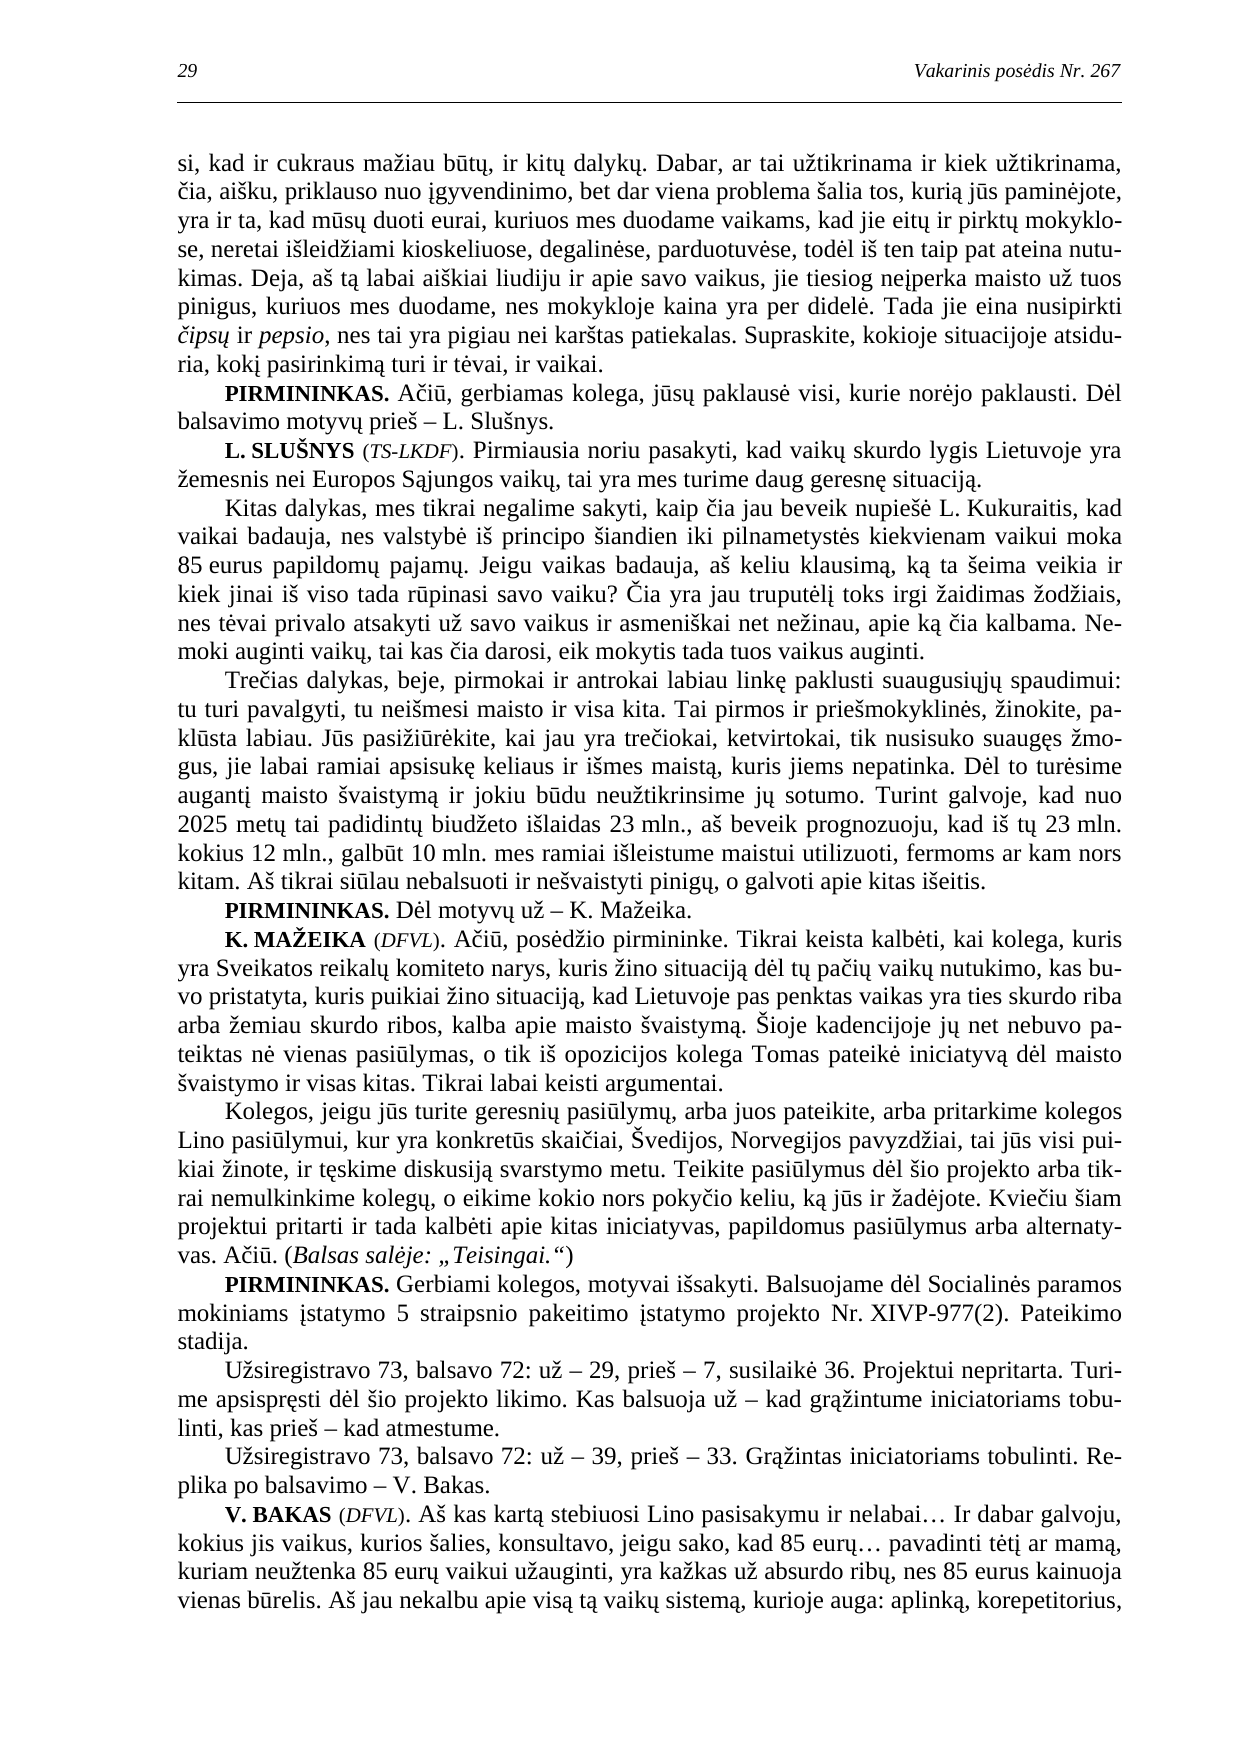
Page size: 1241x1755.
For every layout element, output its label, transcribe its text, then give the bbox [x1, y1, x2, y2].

text Už­si­re­gist­ra­vo 73, bal­sa­vo 72: už – 39, prieš – 33. Grą­žin­tas ini­cia­to­riams to­bu­lin­ti. Re­pli­ka po bal­sa­vi­mo – V. Ba­kas. [177, 1441, 1122, 1499]
text Tre­čias da­ly­kas, be­je, pir­mo­kai ir ant­ro­kai la­biau lin­kę pa­klus­ti su­au­gu­sių­jų spau­di­mui: tu tu­ri pa­val­gy­ti, tu ne­iš­me­si mais­to ir vi­sa ki­ta. Tai pir­mos ir prieš­mo­kyk­li­nės, ži­no­ki­te, pa­klūs­ta la­biau. Jūs pa­si­žiū­rė­ki­te, kai jau yra tre­čio­kai, ket­vir­to­kai, tik nu­si­su­ko su­au­gęs žmo­gus, jie la­bai ra­miai ap­si­su­kę ke­liaus ir iš­mes mais­tą, ku­ris jiems ne­pa­tin­ka. Dėl to tu­rė­si­me au­gan­tį mais­to švais­ty­mą ir jo­kiu bū­du ne­už­tik­rin­si­me jų so­tu­mo. Tu­rint gal­vo­je, kad nuo 2025 me­tų tai pa­di­din­tų biu­dže­to iš­lai­das 23 mln., aš be­veik prog­no­zuo­ju, kad iš tų 23 mln. ko­kius 12 mln., gal­būt 10 mln. mes ra­miai iš­leis­tu­me mais­tui uti­li­zuo­ti, fer­moms ar kam nors ki­tam. Aš tik­rai siū­lau ne­bal­suo­ti ir ne­švais­ty­ti pi­ni­gų, o gal­vo­ti apie ki­tas iš­ei­tis. [177, 665, 1122, 895]
text PIRMININKAS. Ačiū, ger­bia­mas ko­le­ga, jū­sų pa­klau­sė vi­si, ku­rie no­rė­jo pa­klaus­ti. Dėl bal­sa­vi­mo mo­ty­vų prieš – L. Sluš­nys. [177, 378, 1122, 435]
text si, kad ir cuk­raus ma­žiau bū­tų, ir ki­tų da­ly­kų. Da­bar, ar tai už­tik­ri­na­ma ir kiek už­tik­ri­na­ma, čia, aiš­ku, pri­klau­so nuo įgy­ven­di­ni­mo, bet dar vie­na pro­ble­ma ša­lia tos, ku­rią jūs pa­mi­nė­jo­te, yra ir ta, kad mū­sų duo­ti eu­rai, ku­riuos mes duo­da­me vai­kams, kad jie ei­tų ir pirk­tų mo­kyk­lo­se, ne­re­tai iš­lei­džia­mi kios­ke­liuo­se, de­ga­li­nė­se, par­duo­tu­vė­se, to­dėl iš ten taip pat at­ei­na nu­tu­ki­mas. De­ja, aš tą la­bai aiš­kiai liu­di­ju ir apie sa­vo vai­kus, jie tie­siog ne­įper­ka mais­to už tuos pi­ni­gus, ku­riuos mes duo­da­me, nes mo­kyk­lo­je kai­na yra per di­de­lė. Ta­da jie ei­na nu­si­pirk­ti čip­sų ir pep­sio, nes tai yra pi­giau nei karš­tas pa­tie­ka­las. Su­pras­ki­te, ko­kio­je si­tu­a­ci­jo­je at­si­du­ria, ko­kį pa­si­rin­ki­mą tu­ri ir tė­vai, ir vai­kai. [177, 148, 1122, 378]
text V. BAKAS (DFVL). Aš kas kar­tą ste­biuo­si Li­no pa­si­sa­ky­mu ir ne­la­bai… Ir da­bar gal­vo­ju, ko­kius jis vai­kus, ku­rios ša­lies, kon­sul­ta­vo, jei­gu sa­ko, kad 85 eu­rų… pa­va­din­ti tė­tį ar ma­mą, ku­riam ne­už­ten­ka 85 eu­rų vai­kui už­au­gin­ti, yra kaž­kas už ab­sur­do ri­bų, nes 85 eu­rus kai­nuo­ja vie­nas bū­re­lis. Aš jau ne­kal­bu apie vi­są tą vai­kų sis­te­mą, ku­rio­je au­ga: ap­lin­ką, ko­re­pe­ti­to­rius, [177, 1499, 1122, 1614]
text K. MAŽEIKA (DFVL). Ačiū, po­sė­džio pir­mi­nin­ke. Tik­rai keis­ta kal­bė­ti, kai ko­le­ga, ku­ris yra Svei­ka­tos rei­ka­lų ko­mi­te­to na­rys, ku­ris ži­no si­tu­a­ci­ją dėl tų pa­čių vai­kų nu­tu­ki­mo, kas bu­vo pri­sta­ty­ta, ku­ris pui­kiai ži­no si­tu­a­ci­ją, kad Lie­tu­vo­je pas penk­tas vai­kas yra ties skur­do ri­ba ar­ba že­miau skur­do ri­bos, kal­ba apie mais­to švais­ty­mą. Šio­je ka­den­ci­jo­je jų net ne­bu­vo pa­teik­tas nė vie­nas pa­siū­ly­mas, o tik iš opo­zi­ci­jos ko­le­ga To­mas pa­tei­kė ini­cia­ty­vą dėl mais­to švais­ty­mo ir vi­sas ki­tas. Tik­rai la­bai keis­ti ar­gu­men­tai. [177, 924, 1122, 1096]
text L. SLUŠNYS (TS-LKDF). Pir­miau­sia no­riu pa­sa­ky­ti, kad vai­kų skur­do ly­gis Lie­tu­vo­je yra že­mes­nis nei Eu­ro­pos Są­jun­gos vai­kų, tai yra mes tu­ri­me daug ge­res­nę si­tu­a­ci­ją. [177, 435, 1122, 493]
text Ko­le­gos, jei­gu jūs tu­ri­te ge­res­nių pa­siū­ly­mų, ar­ba juos pa­tei­ki­te, ar­ba pri­tar­ki­me ko­le­gos Li­no pa­siū­ly­mui, kur yra kon­kre­tūs skai­čiai, Šve­di­jos, Nor­ve­gi­jos pa­vyz­džiai, tai jūs vi­si pui­kiai ži­no­te, ir tęs­ki­me dis­ku­si­ją svars­ty­mo me­tu. Tei­ki­te pa­siū­ly­mus dėl šio pro­jek­to ar­ba tik­rai ne­mul­kin­ki­me ko­le­gų, o ei­ki­me ko­kio nors po­ky­čio ke­liu, ką jūs ir ža­dė­jo­te. Kvie­čiu šiam pro­jek­tui pri­tar­ti ir ta­da kal­bė­ti apie ki­tas ini­cia­ty­vas, pa­pil­do­mus pa­siū­ly­mus ar­ba al­ter­na­ty­vas. Ačiū. (Bal­sas sa­lė­je: „Tei­sin­gai.“) [177, 1096, 1122, 1269]
text Už­si­re­gist­ra­vo 73, bal­sa­vo 72: už – 29, prieš – 7, su­si­lai­kė 36. Pro­jek­tui ne­pri­tar­ta. Tu­ri­me ap­si­spręs­ti dėl šio pro­jek­to li­ki­mo. Kas bal­suo­ja už – kad grą­žin­tu­me ini­cia­to­riams to­bu­lin­ti, kas prieš – kad at­mes­tu­me. [177, 1355, 1122, 1441]
text PIRMININKAS. Ger­bia­mi ko­le­gos, mo­ty­vai iš­sa­ky­ti. Bal­suo­ja­me dėl So­cia­li­nės pa­ra­mos mo­ki­niams įsta­ty­mo 5 straips­nio pa­kei­ti­mo įsta­ty­mo pro­jek­to Nr. XIVP-977(2). Pa­tei­ki­mo sta­di­ja. [177, 1269, 1122, 1355]
text PIRMININKAS. Dėl mo­ty­vų už – K. Ma­žei­ka. [177, 895, 1122, 924]
text Ki­tas da­ly­kas, mes tik­rai ne­ga­li­me sa­ky­ti, kaip čia jau be­veik nu­pie­šė L. Ku­ku­rai­tis, kad vai­kai ba­dau­ja, nes vals­ty­bė iš prin­ci­po šian­dien iki pil­na­me­tys­tės kiek­vie­nam vai­kui mo­ka 85 eu­rus pa­pil­do­mų pa­ja­mų. Jei­gu vai­kas ba­dau­ja, aš ke­liu klau­si­mą, ką ta šei­ma vei­kia ir kiek ji­nai iš vi­so ta­da rū­pi­na­si sa­vo vai­ku? Čia yra jau tru­pu­tė­lį toks ir­gi žai­di­mas žo­džiais, nes tė­vai pri­va­lo at­sa­ky­ti už sa­vo vai­kus ir as­me­niš­kai net ne­ži­nau, apie ką čia kal­ba­ma. Ne­mo­ki au­gin­ti vai­kų, tai kas čia da­ro­si, eik mo­ky­tis ta­da tuos vai­kus au­gin­ti. [177, 493, 1122, 665]
